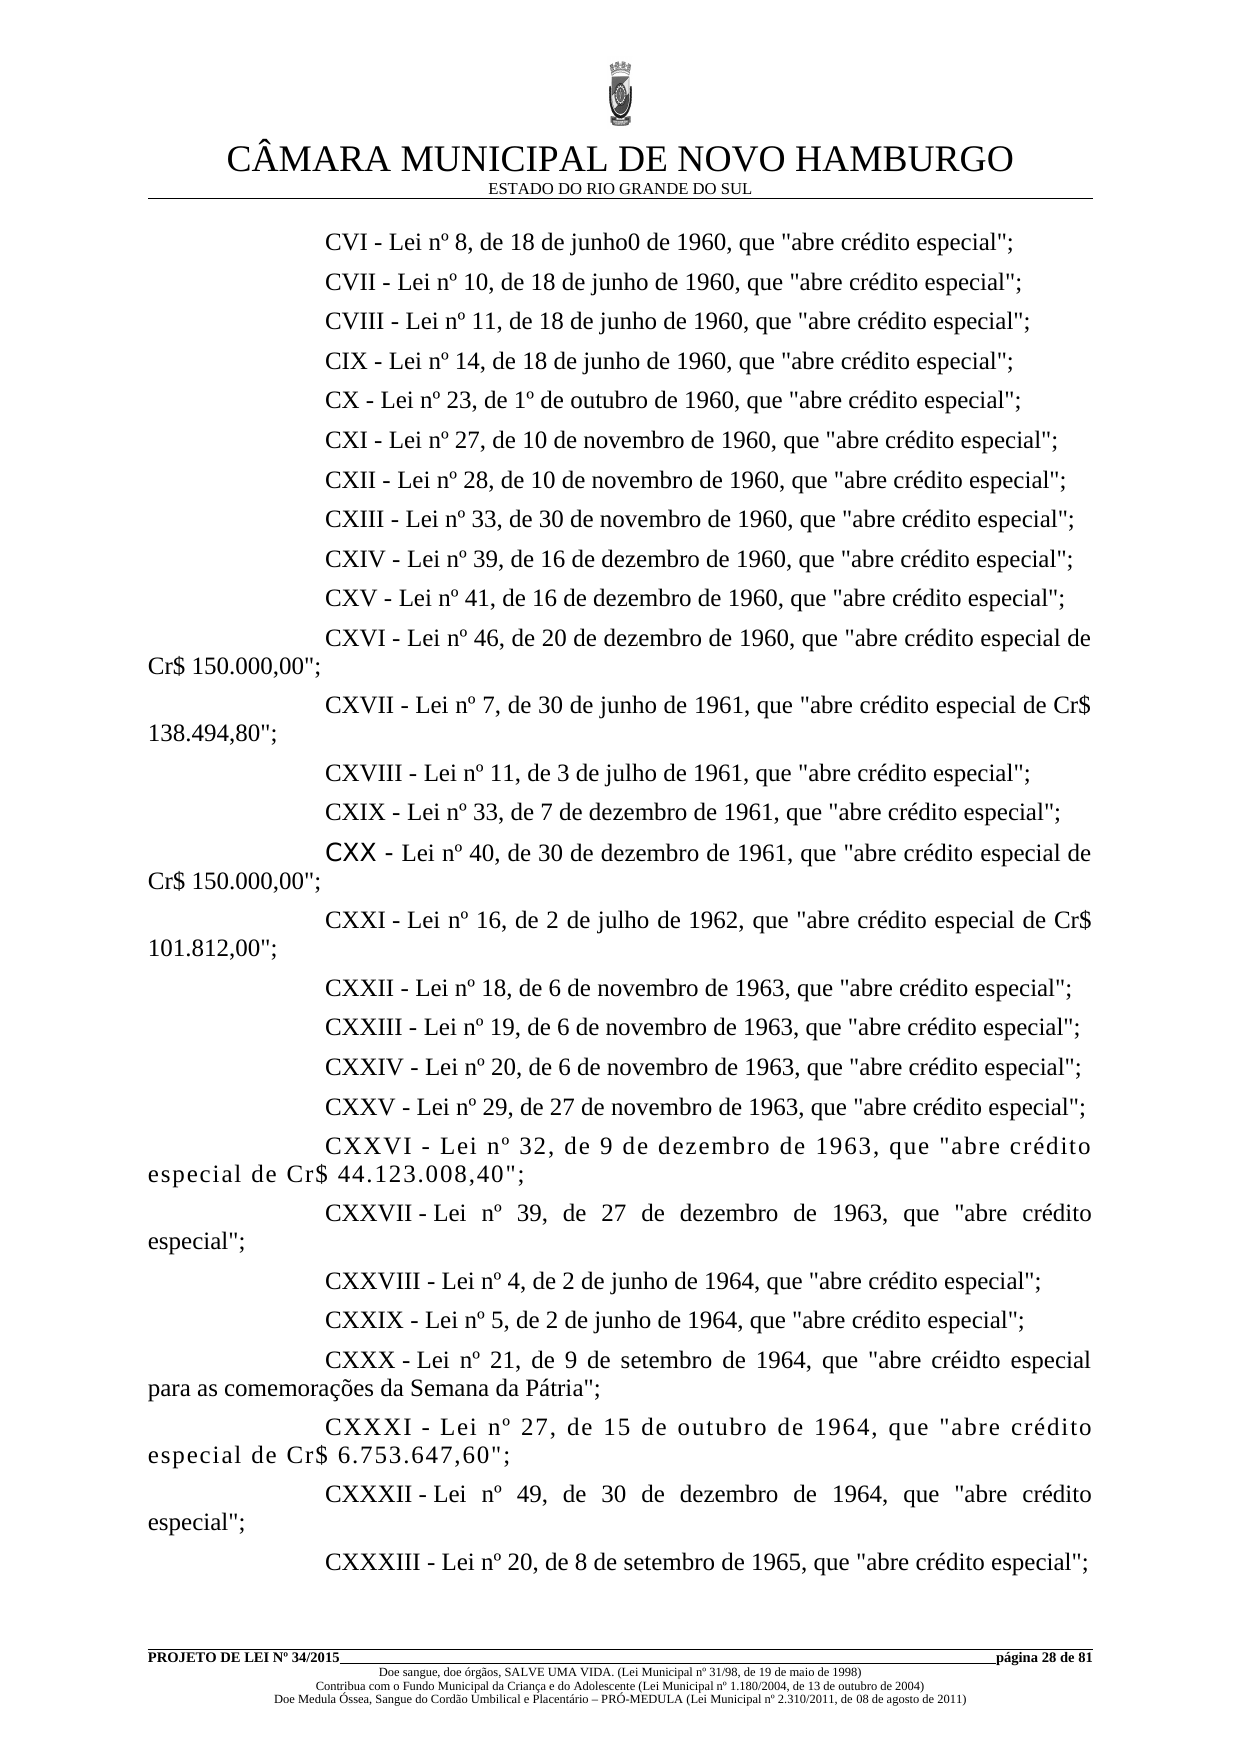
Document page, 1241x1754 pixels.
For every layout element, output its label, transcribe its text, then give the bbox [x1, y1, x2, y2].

list Lei nº 11, de 3 de julho de 1961, que "abre crédito especial"; [148, 759, 1093, 786]
list Lei nº 4, de 2 de junho de 1964, que "abre crédito especial"; [148, 1267, 1093, 1294]
list Lei nº 29, de 27 de novembro de 1963, que "abre crédito especial"; [148, 1093, 1093, 1120]
list Lei nº 49, de 30 de dezembro de 1964, que "abre crédito especial"; [148, 1481, 1093, 1536]
list Lei nº 20, de 6 de novembro de 1963, que "abre crédito especial"; [148, 1053, 1093, 1081]
list Lei nº 21, de 9 de setembro de 1964, que "abre créidto especial para as comemorações da Semana da Pátria"; [148, 1346, 1093, 1401]
list Lei nº 32, de 9 de dezembro de 1963, que "abre crédito especial de Cr$ 44.123.008,40"; [148, 1132, 1093, 1188]
list Lei nº 23, de 1º de outubro de 1960, que "abre crédito especial"; [148, 387, 1093, 414]
list Lei nº 5, de 2 de junho de 1964, que "abre crédito especial"; [148, 1306, 1093, 1334]
list Lei nº 20, de 8 de setembro de 1965, que "abre crédito especial"; [148, 1548, 1093, 1576]
list Lei nº 33, de 7 de dezembro de 1961, que "abre crédito especial"; [148, 798, 1093, 826]
list Lei nº 39, de 16 de dezembro de 1960, que "abre crédito especial"; [148, 545, 1093, 573]
list Lei nº 33, de 30 de novembro de 1960, que "abre crédito especial"; [148, 505, 1093, 533]
list Lei nº 46, de 20 de dezembro de 1960, que "abre crédito especial de Cr$ 150.000,00"; [148, 624, 1093, 679]
list Lei nº 18, de 6 de novembro de 1963, que "abre crédito especial"; [148, 974, 1093, 1002]
list Lei nº 16, de 2 de julho de 1962, que "abre crédito especial de Cr$ 101.812,00"; [148, 907, 1093, 962]
list Lei nº 7, de 30 de junho de 1961, que "abre crédito especial de Cr$ 138.494,80"; [148, 691, 1093, 747]
list Lei nº 41, de 16 de dezembro de 1960, que "abre crédito especial"; [148, 584, 1093, 612]
list Lei nº 27, de 10 de novembro de 1960, que "abre crédito especial"; [148, 426, 1093, 454]
list Lei nº 27, de 15 de outubro de 1964, que "abre crédito especial de Cr$ 6.753.647,60"; [148, 1413, 1093, 1469]
list Lei nº 19, de 6 de novembro de 1963, que "abre crédito especial"; [148, 1013, 1093, 1041]
list Lei nº 8, de 18 de junho0 de 1960, que "abre crédito especial"; [148, 228, 1093, 256]
list Lei nº 11, de 18 de junho de 1960, que "abre crédito especial"; [148, 307, 1093, 335]
list Lei nº 10, de 18 de junho de 1960, que "abre crédito especial"; [148, 268, 1093, 296]
list Lei nº 14, de 18 de junho de 1960, que "abre crédito especial"; [148, 347, 1093, 375]
list Lei nº 28, de 10 de novembro de 1960, que "abre crédito especial"; [148, 466, 1093, 493]
list Lei nº 40, de 30 de dezembro de 1961, que "abre crédito especial de Cr$ 150.000,00"; [148, 838, 1093, 895]
list Lei nº 39, de 27 de dezembro de 1963, que "abre crédito especial"; [148, 1199, 1093, 1255]
